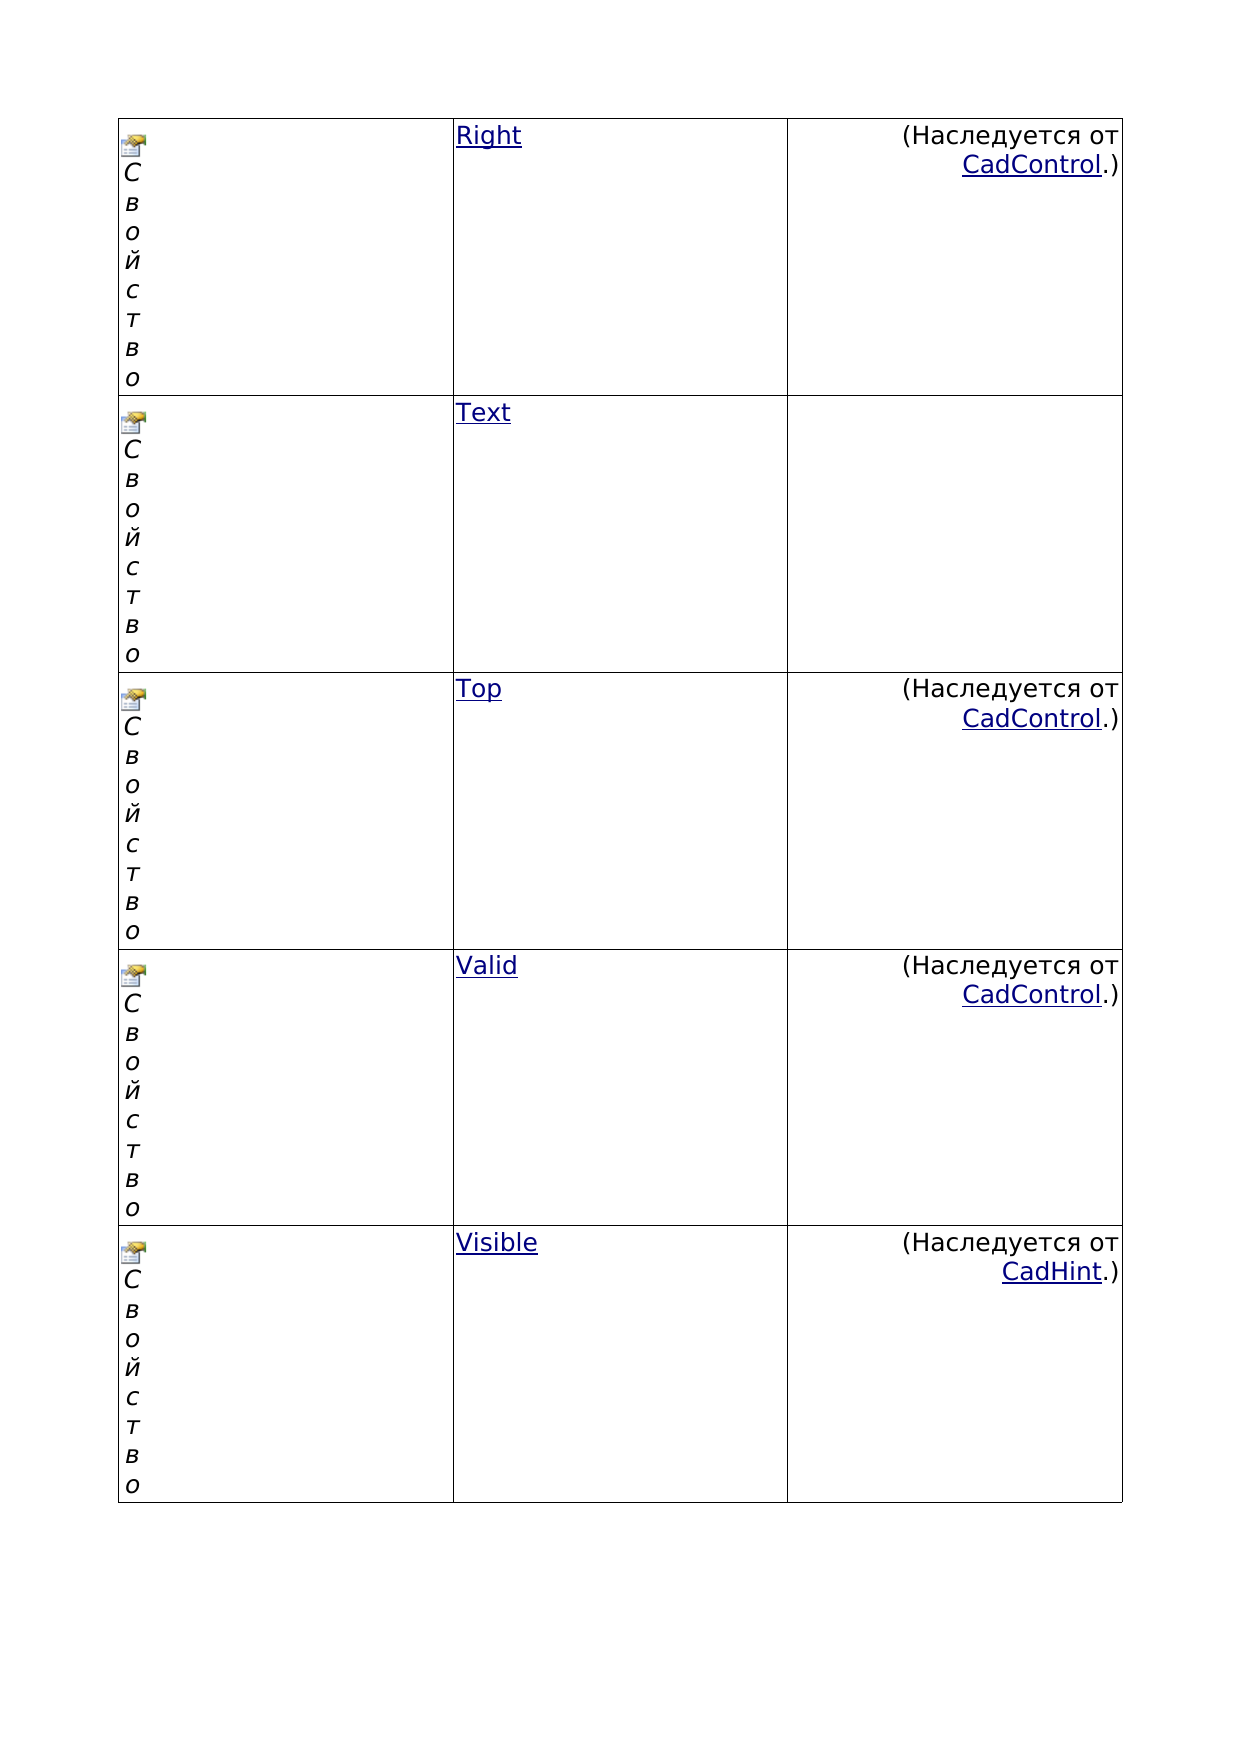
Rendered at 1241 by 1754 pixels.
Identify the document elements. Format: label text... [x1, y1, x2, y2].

table_cell Valid [454, 950, 787, 1225]
table_cell [788, 396, 1122, 672]
table_cell (Наследуется от CadControl.) [788, 119, 1122, 395]
table_cell (Наследуется от CadControl.) [788, 673, 1122, 948]
table_cell [119, 1226, 453, 1502]
table_cell (Наследуется от CadHint.) [788, 1226, 1122, 1502]
table_cell [119, 950, 453, 1225]
table_cell (Наследуется от CadControl.) [788, 950, 1122, 1225]
table_cell Right [454, 119, 787, 395]
picture [121, 133, 147, 159]
picture [121, 1240, 147, 1266]
picture [121, 963, 147, 989]
table_cell [119, 119, 453, 395]
table_cell Text [454, 396, 787, 672]
table_cell Visible [454, 1226, 787, 1502]
picture [121, 410, 147, 436]
table_cell Top [454, 673, 787, 948]
table_cell [119, 673, 453, 948]
table_cell [119, 396, 453, 672]
picture [121, 687, 147, 713]
